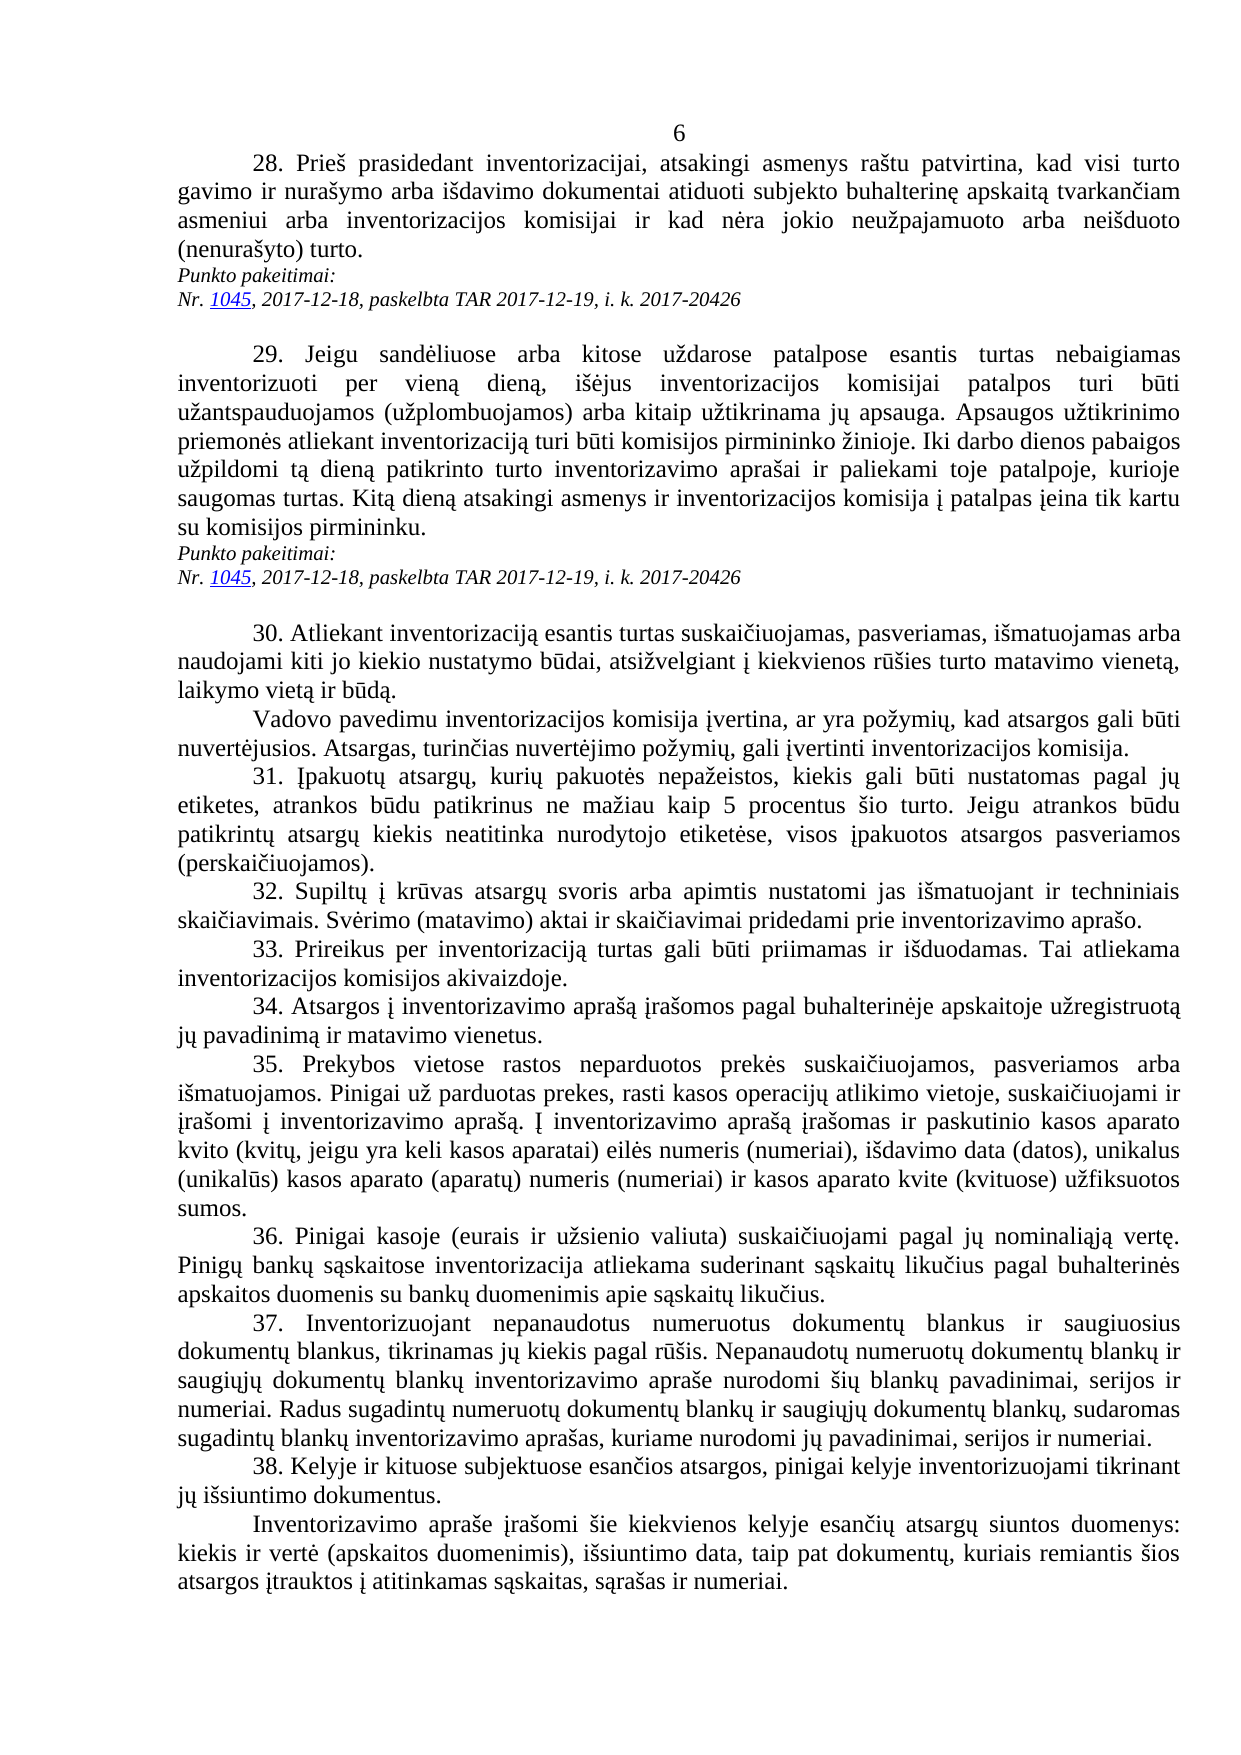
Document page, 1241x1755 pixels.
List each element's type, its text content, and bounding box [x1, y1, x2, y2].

text 31. Įpakuotų atsargų, kurių pakuotės nepažeistos, kiekis gali būti nustatomas pagal jų etiketes, atrankos būdu patikrinus ne mažiau kaip 5 procentus šio turto. Jeigu atrankos būdu patikrintų atsargų kiekis neatitinka nurodytojo etiketėse, visos įpakuotos atsargos pasveriamos (perskaičiuojamos). [177, 761, 1181, 876]
text 32. Supiltų į krūvas atsargų svoris arba apimtis nustatomi jas išmatuojant ir techniniais skaičiavimais. Svėrimo (matavimo) aktai ir skaičiavimai pridedami prie inventorizavimo aprašo. [177, 876, 1181, 934]
text 36. Pinigai kasoje (eurais ir užsienio valiuta) suskaičiuojami pagal jų nominaliąją vertę. Pinigų bankų sąskaitose inventorizacija atliekama suderinant sąskaitų likučius pagal buhalterinės apskaitos duomenis su bankų duomenimis apie sąskaitų likučius. [177, 1221, 1181, 1308]
text 34. Atsargos į inventorizavimo aprašą įrašomos pagal buhalterinėje apskaitoje užregistruotą jų pavadinimą ir matavimo vienetus. [177, 991, 1181, 1049]
text Inventorizavimo apraše įrašomi šie kiekvienos kelyje esančių atsargų siuntos duomenys: kiekis ir vertė (apskaitos duomenimis), išsiuntimo data, taip pat dokumentų, kuriais remiantis šios atsargos įtrauktos į atitinkamas sąskaitas, sąrašas ir numeriai. [177, 1509, 1181, 1595]
text 35. Prekybos vietose rastos neparduotos prekės suskaičiuojamos, pasveriamos arba išmatuojamos. Pinigai už parduotas prekes, rasti kasos operacijų atlikimo vietoje, suskaičiuojami ir įrašomi į inventorizavimo aprašą. Į inventorizavimo aprašą įrašomas ir paskutinio kasos aparato kvito (kvitų, jeigu yra keli kasos aparatai) eilės numeris (numeriai), išdavimo data (datos), unikalus (unikalūs) kasos aparato (aparatų) numeris (numeriai) ir kasos aparato kvite (kvituose) užfiksuotos sumos. [177, 1049, 1181, 1221]
text 29. Jeigu sandėliuose arba kitose uždarose patalpose esantis turtas nebaigiamas inventorizuoti per vieną dieną, išėjus inventorizacijos komisijai patalpos turi būti užantspauduojamos (užplombuojamos) arba kitaip užtikrinama jų apsauga. Apsaugos užtikrinimo priemonės atliekant inventorizaciją turi būti komisijos pirmininko žinioje. Iki darbo dienos pabaigos užpildomi tą dieną patikrinto turto inventorizavimo aprašai ir paliekami toje patalpoje, kurioje saugomas turtas. Kitą dieną atsakingi asmenys ir inventorizacijos komisija į patalpas įeina tik kartu su komisijos pirmininku. [177, 339, 1181, 541]
text Punkto pakeitimai: [177, 541, 1181, 565]
text 33. Prireikus per inventorizaciją turtas gali būti priimamas ir išduodamas. Tai atliekama inventorizacijos komisijos akivaizdoje. [177, 934, 1181, 991]
text Punkto pakeitimai: [177, 263, 1181, 287]
text Nr. 1045, 2017-12-18, paskelbta TAR 2017-12-19, i. k. 2017-20426 [177, 287, 1181, 311]
text 30. Atliekant inventorizaciją esantis turtas suskaičiuojamas, pasveriamas, išmatuojamas arba naudojami kiti jo kiekio nustatymo būdai, atsižvelgiant į kiekvienos rūšies turto matavimo vienetą, laikymo vietą ir būdą. [177, 618, 1181, 704]
text 37. Inventorizuojant nepanaudotus numeruotus dokumentų blankus ir saugiuosius dokumentų blankus, tikrinamas jų kiekis pagal rūšis. Nepanaudotų numeruotų dokumentų blankų ir saugiųjų dokumentų blankų inventorizavimo apraše nurodomi šių blankų pavadinimai, serijos ir numeriai. Radus sugadintų numeruotų dokumentų blankų ir saugiųjų dokumentų blankų, sudaromas sugadintų blankų inventorizavimo aprašas, kuriame nurodomi jų pavadinimai, serijos ir numeriai. [177, 1308, 1181, 1451]
text Vadovo pavedimu inventorizacijos komisija įvertina, ar yra požymių, kad atsargos gali būti nuvertėjusios. Atsargas, turinčias nuvertėjimo požymių, gali įvertinti inventorizacijos komisija. [177, 704, 1181, 761]
text 38. Kelyje ir kituose subjektuose esančios atsargos, pinigai kelyje inventorizuojami tikrinant jų išsiuntimo dokumentus. [177, 1451, 1181, 1509]
text Nr. 1045, 2017-12-18, paskelbta TAR 2017-12-19, i. k. 2017-20426 [177, 565, 1181, 589]
text 28. Prieš prasidedant inventorizacijai, atsakingi asmenys raštu patvirtina, kad visi turto gavimo ir nurašymo arba išdavimo dokumentai atiduoti subjekto buhalterinę apskaitą tvarkančiam asmeniui arba inventorizacijos komisijai ir kad nėra jokio neužpajamuoto arba neišduoto (nenurašyto) turto. [177, 148, 1181, 263]
